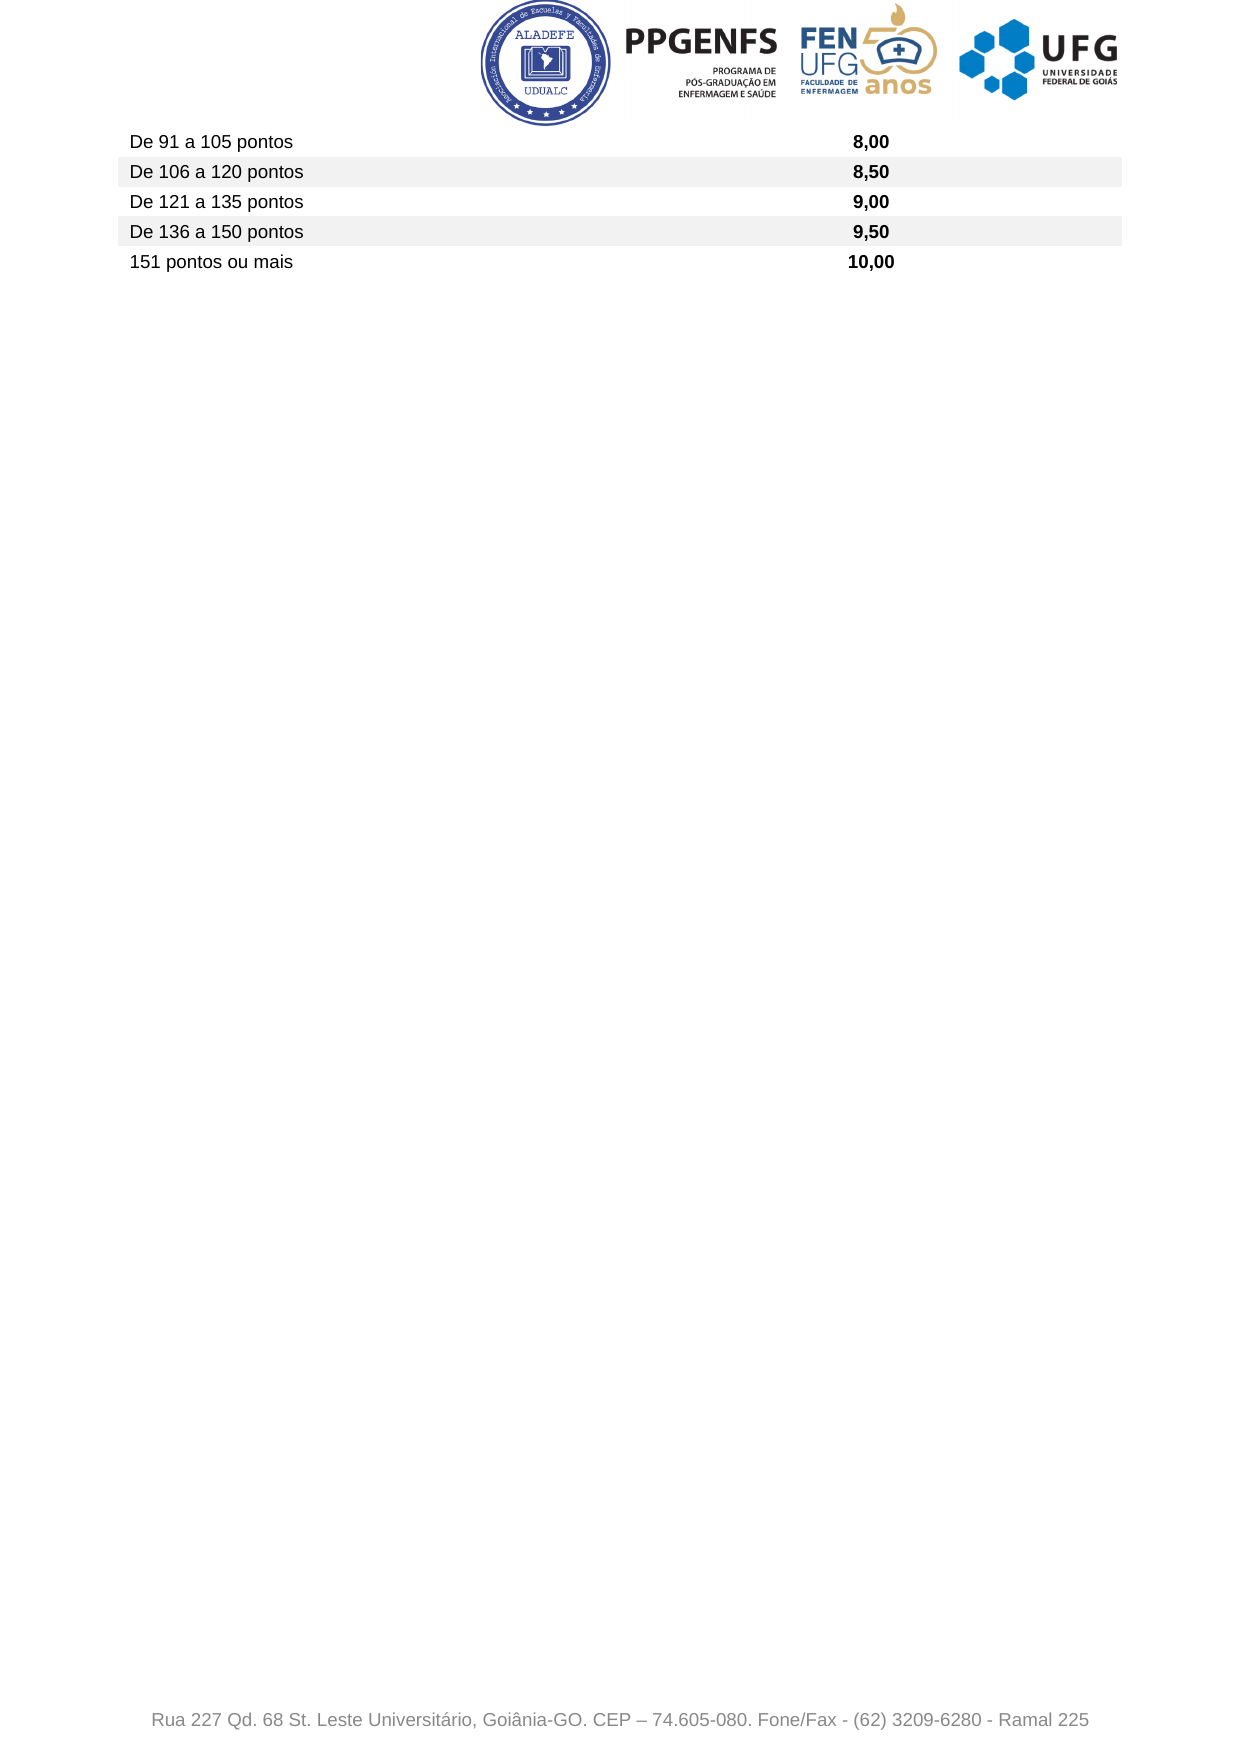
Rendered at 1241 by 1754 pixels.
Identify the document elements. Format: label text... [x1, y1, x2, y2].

table_cell 8,00 [620, 127, 1122, 157]
table_cell 9,00 [620, 187, 1122, 216]
table_cell De 121 a 135 pontos [118, 187, 620, 216]
table_cell 9,50 [620, 216, 1122, 246]
table_cell De 91 a 105 pontos [118, 127, 620, 157]
table_cell 8,50 [620, 157, 1122, 187]
table_cell De 106 a 120 pontos [118, 157, 620, 187]
picture [480, 0, 1123, 127]
table_cell De 136 a 150 pontos [118, 216, 620, 246]
table_cell 10,00 [620, 246, 1122, 276]
table_cell 151 pontos ou mais [118, 246, 620, 276]
